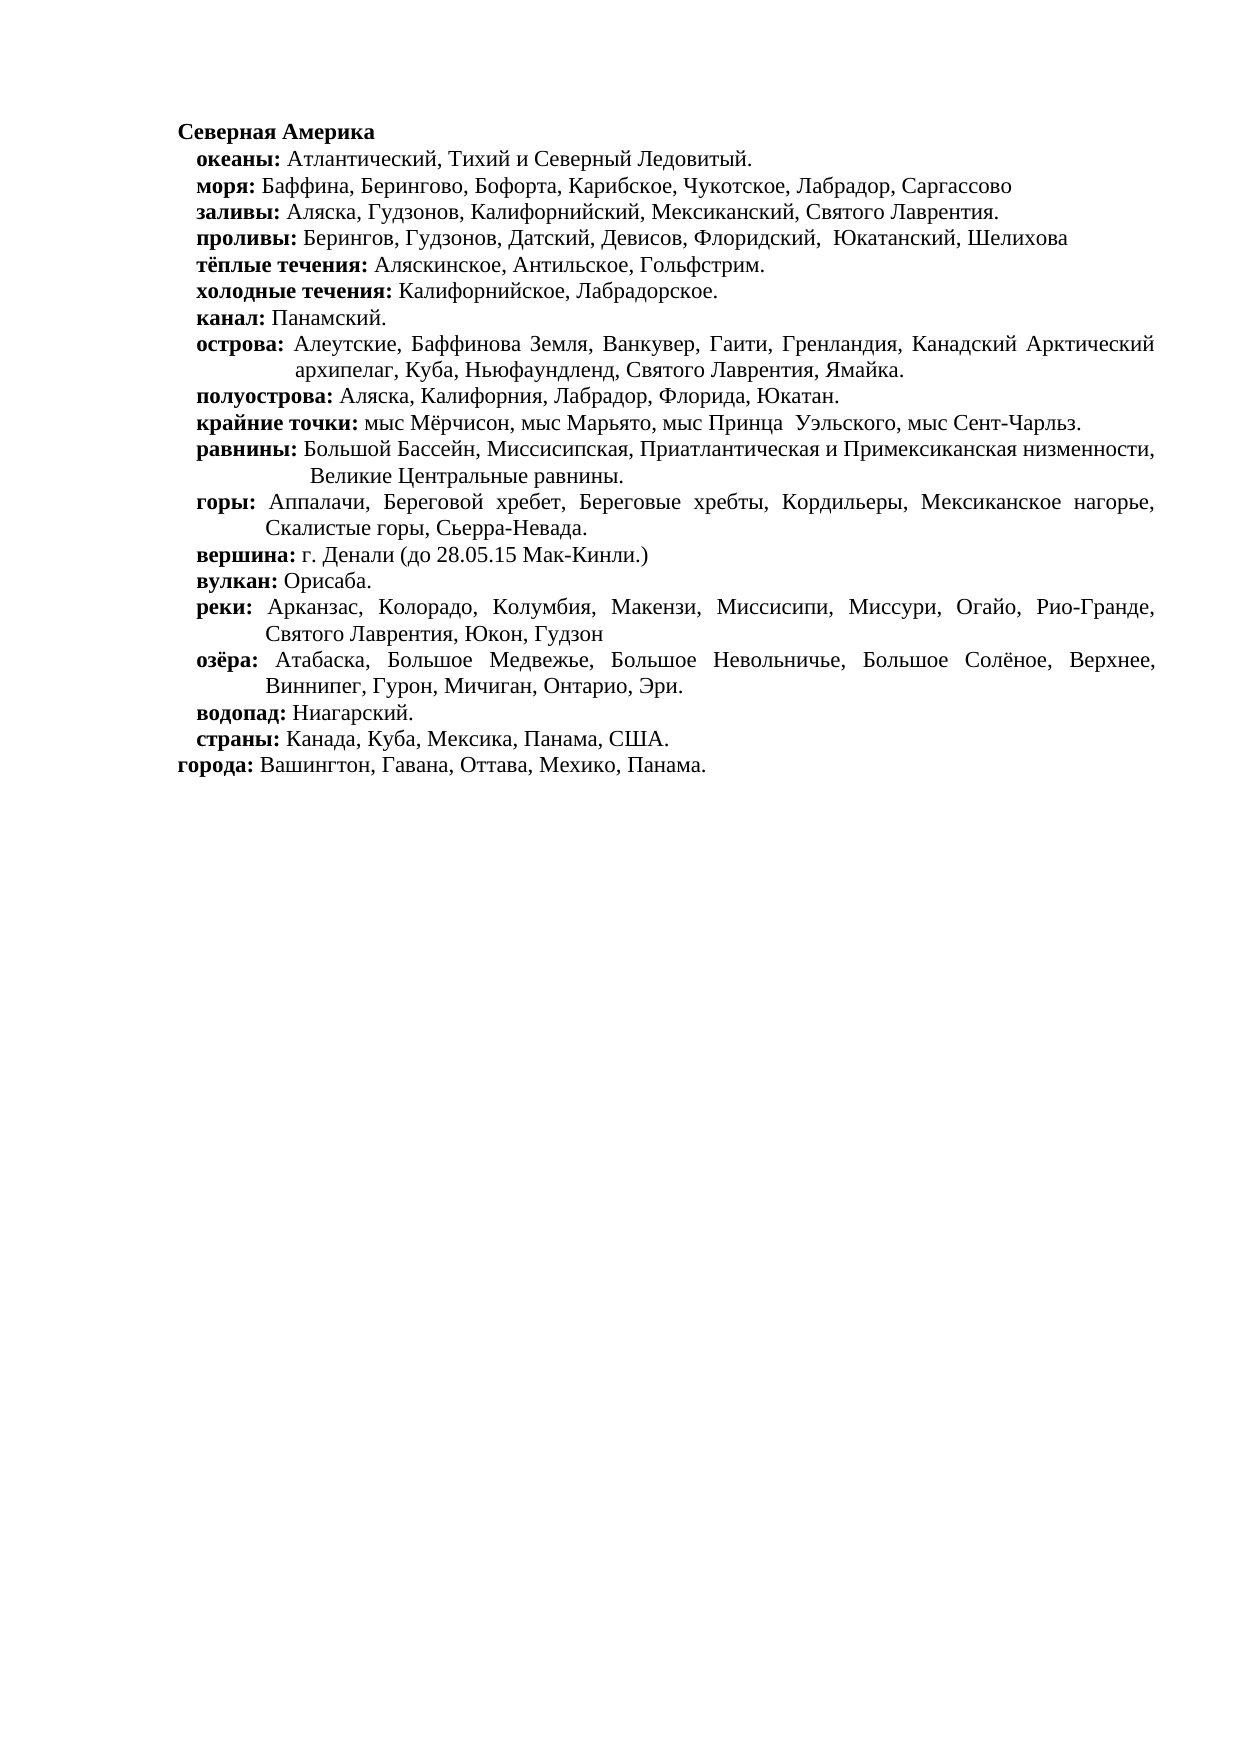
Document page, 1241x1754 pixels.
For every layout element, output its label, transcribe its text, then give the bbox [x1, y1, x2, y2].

text заливы: Аляска, Гудзонов, Калифорнийский, Мексиканский, Святого Лаврентия. [196, 198, 1157, 224]
text моря: Баффина, Берингово, Бофорта, Карибское, Чукотское, Лабрадор, Саргассово [196, 172, 1157, 198]
text острова: Алеутские, Баффинова Земля, Ванкувер, Гаити, Гренландия, Канадский Арктический архипелаг, Куба, Ньюфаундленд, Святого Лаврентия, Ямайка. [196, 330, 1157, 383]
text озёра: Атабаска, Большое Медвежье, Большое Невольничье, Большое Солёное, Верхнее, Виннипег, Гурон, Мичиган, Онтарио, Эри. [196, 646, 1157, 699]
text канал: Панамский. [196, 303, 1157, 330]
text вершина: г. Денали (до 28.05.15 Мак-Кинли.) [196, 541, 1157, 567]
text крайние точки: мыс Мёрчисон, мыс Марьято, мыс Принца Уэльского, мыс Сент-Чарльз. [196, 409, 1157, 435]
text равнины: Большой Бассейн, Миссисипская, Приатлантическая и Примексиканская низменности, Великие Центральные равнины. [196, 435, 1157, 488]
text Северная Америка [177, 118, 1152, 144]
text холодные течения: Калифорнийское, Лабрадорское. [196, 277, 1157, 303]
text реки: Арканзас, Колорадо, Колумбия, Макензи, Миссисипи, Миссури, Огайо, Рио-Гранде, Святого Лаврентия, Юкон, Гудзон [196, 593, 1157, 646]
text океаны: Атлантический, Тихий и Северный Ледовитый. [196, 145, 1157, 172]
text полуострова: Аляска, Калифорния, Лабрадор, Флорида, Юкатан. [196, 383, 1157, 409]
text вулкан: Орисаба. [196, 567, 1157, 593]
text проливы: Берингов, Гудзонов, Датский, Девисов, Флоридский, Юкатанский, Шелихова [196, 224, 1157, 251]
text страны: Канада, Куба, Мексика, Панама, США. [196, 725, 1157, 752]
text горы: Аппалачи, Береговой хребет, Береговые хребты, Кордильеры, Мексиканское нагорье, Скалистые горы, Сьерра-Невада. [196, 488, 1157, 541]
text водопад: Ниагарский. [196, 699, 1157, 725]
text тёплые течения: Аляскинское, Антильское, Гольфстрим. [196, 251, 1157, 277]
text города: Вашингтон, Гавана, Оттава, Мехико, Панама. [177, 144, 1152, 778]
